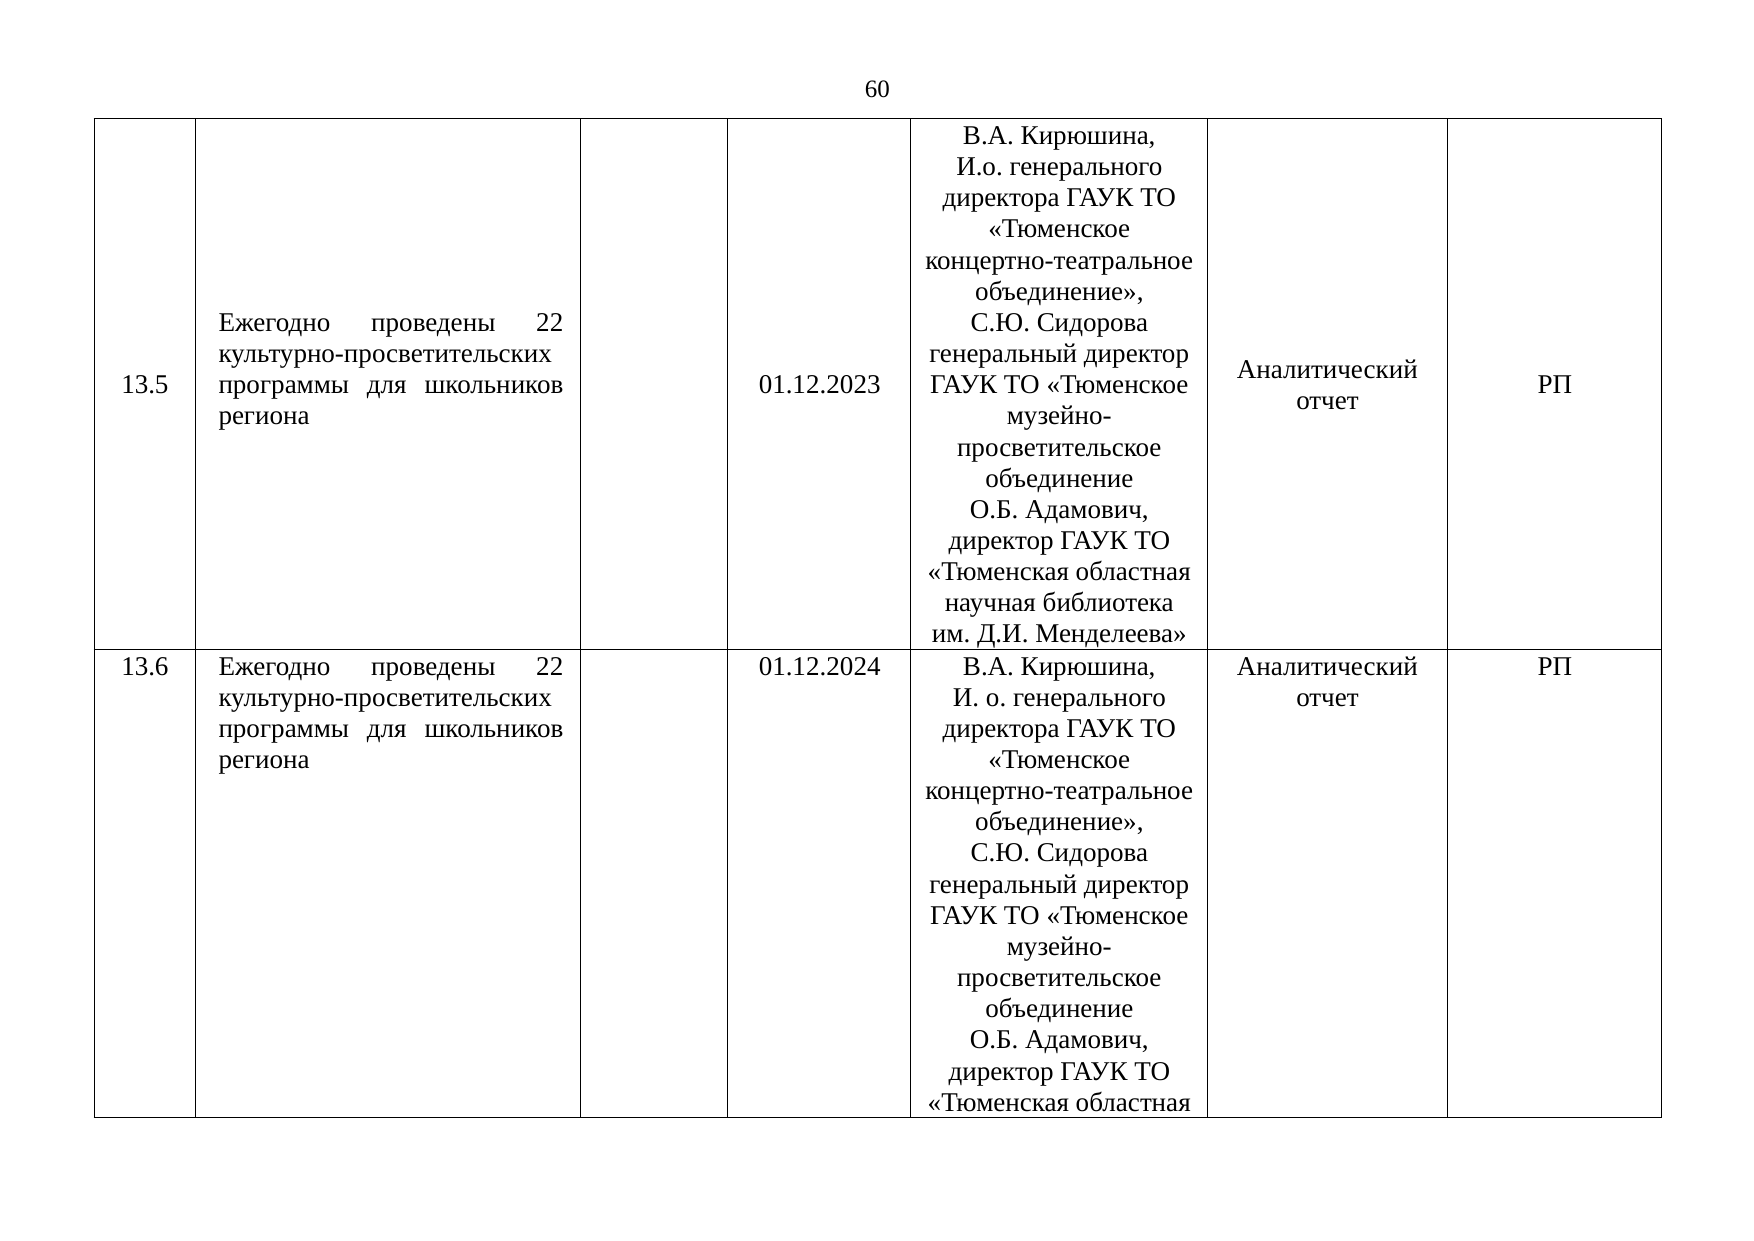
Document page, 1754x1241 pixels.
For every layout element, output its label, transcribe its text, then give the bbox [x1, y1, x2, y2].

table_cell Ежегодно проведены 22 культурно-просветительских программы для школьников региона [196, 119, 580, 649]
table_cell 13.6 [95, 650, 195, 1117]
table_cell РП [1448, 650, 1661, 1117]
table_cell Аналитический отчет [1208, 119, 1447, 649]
table_cell [581, 650, 727, 1117]
table_cell В.А. Кирюшина, И.о. генерального директора ГАУК ТО «Тюменское концертно-театральное объединение», С.Ю. Сидорова генеральный директор ГАУК ТО «Тюменское музейно-просветительское объединение О.Б. Адамович, директор ГАУК ТО «Тюменская областная научная библиотека им. Д.И. Менделеева» [911, 119, 1207, 649]
table_cell В.А. Кирюшина, И. о. генерального директора ГАУК ТО «Тюменское концертно-театральное объединение», С.Ю. Сидорова генеральный директор ГАУК ТО «Тюменское музейно-просветительское объединение О.Б. Адамович, директор ГАУК ТО «Тюменская областная [911, 650, 1207, 1117]
table_cell Ежегодно проведены 22 культурно-просветительских программы для школьников региона [196, 650, 580, 1117]
table_cell Аналитический отчет [1208, 650, 1447, 1117]
table_cell РП [1448, 119, 1661, 649]
table_cell 01.12.2023 [728, 119, 910, 649]
table_cell [581, 119, 727, 649]
table_cell 13.5 [95, 119, 195, 649]
table_cell 01.12.2024 [728, 650, 910, 1117]
